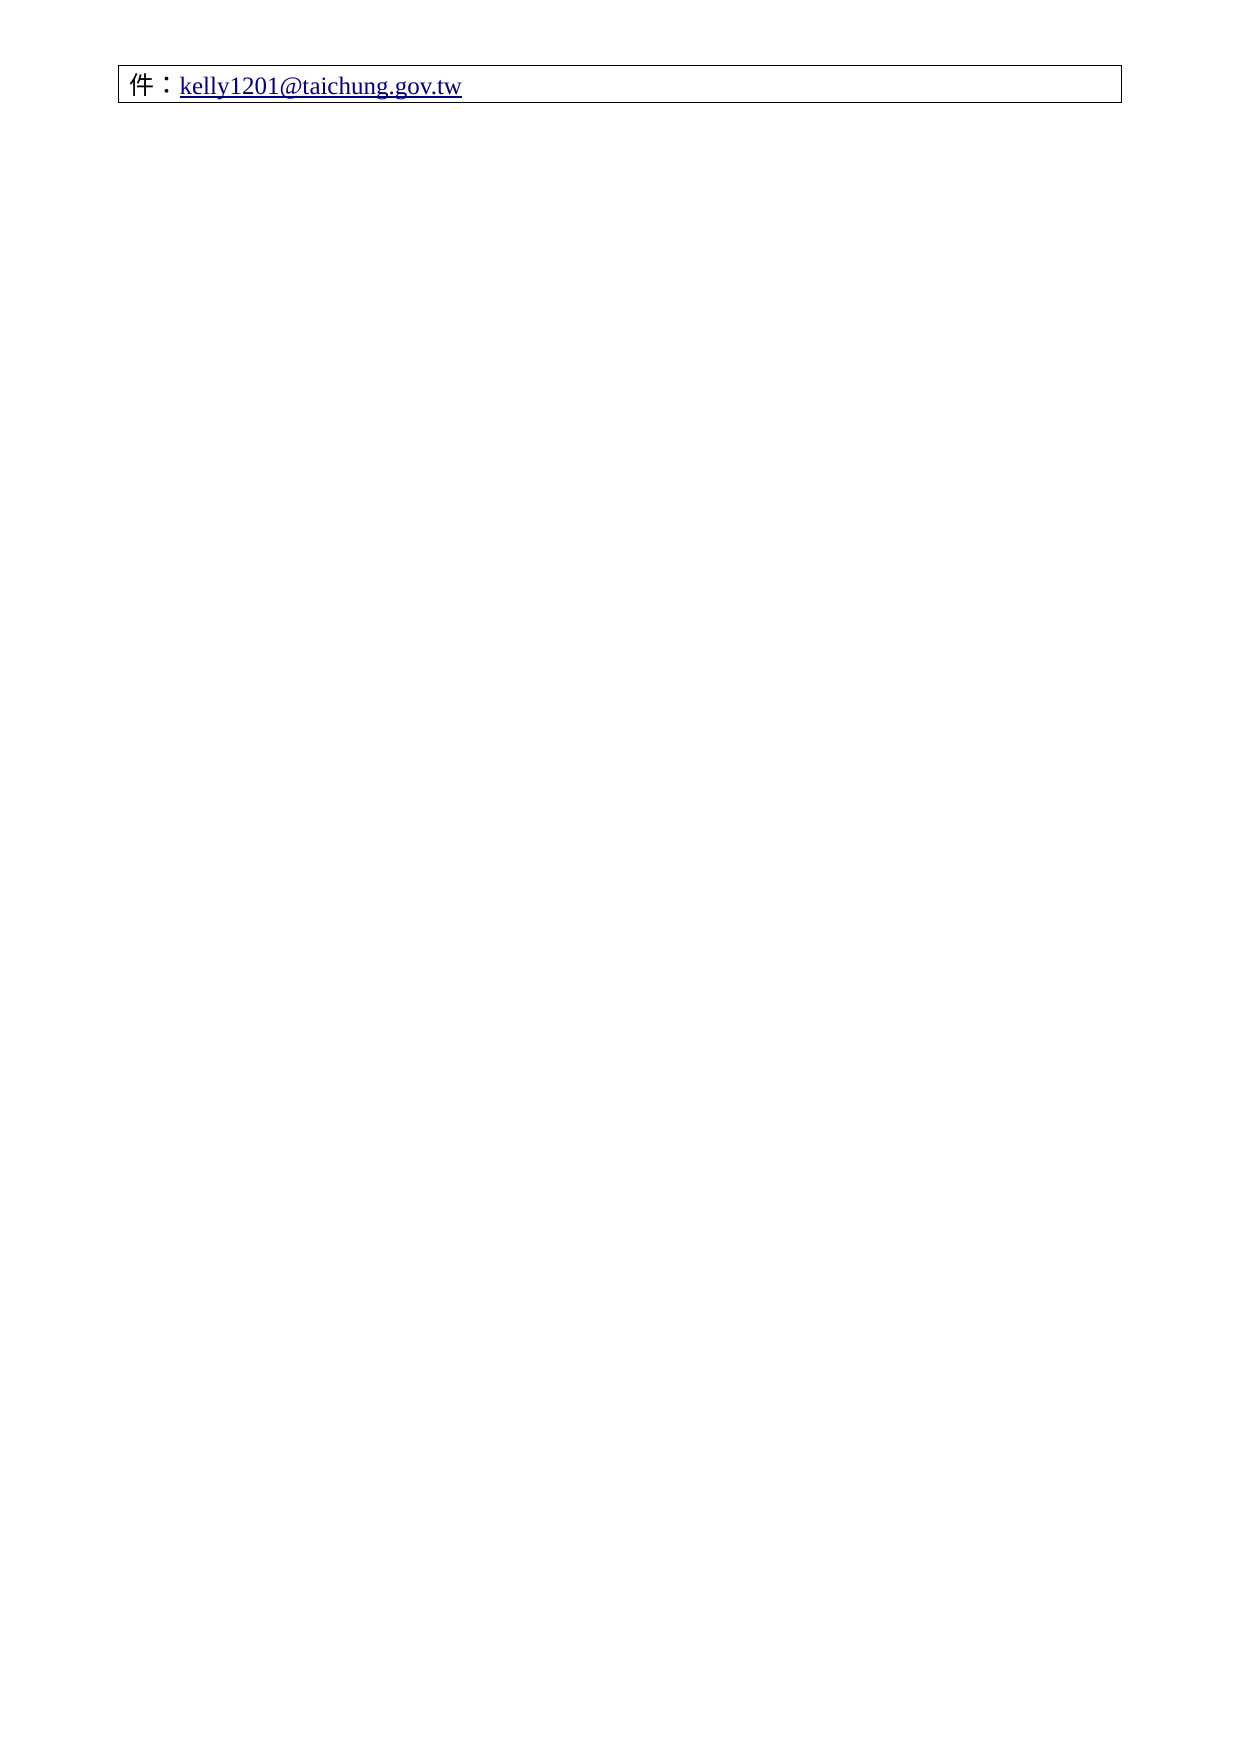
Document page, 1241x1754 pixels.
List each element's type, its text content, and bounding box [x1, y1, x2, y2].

table_cell 件：kelly1201@taichung.gov.tw [119, 66, 1121, 102]
